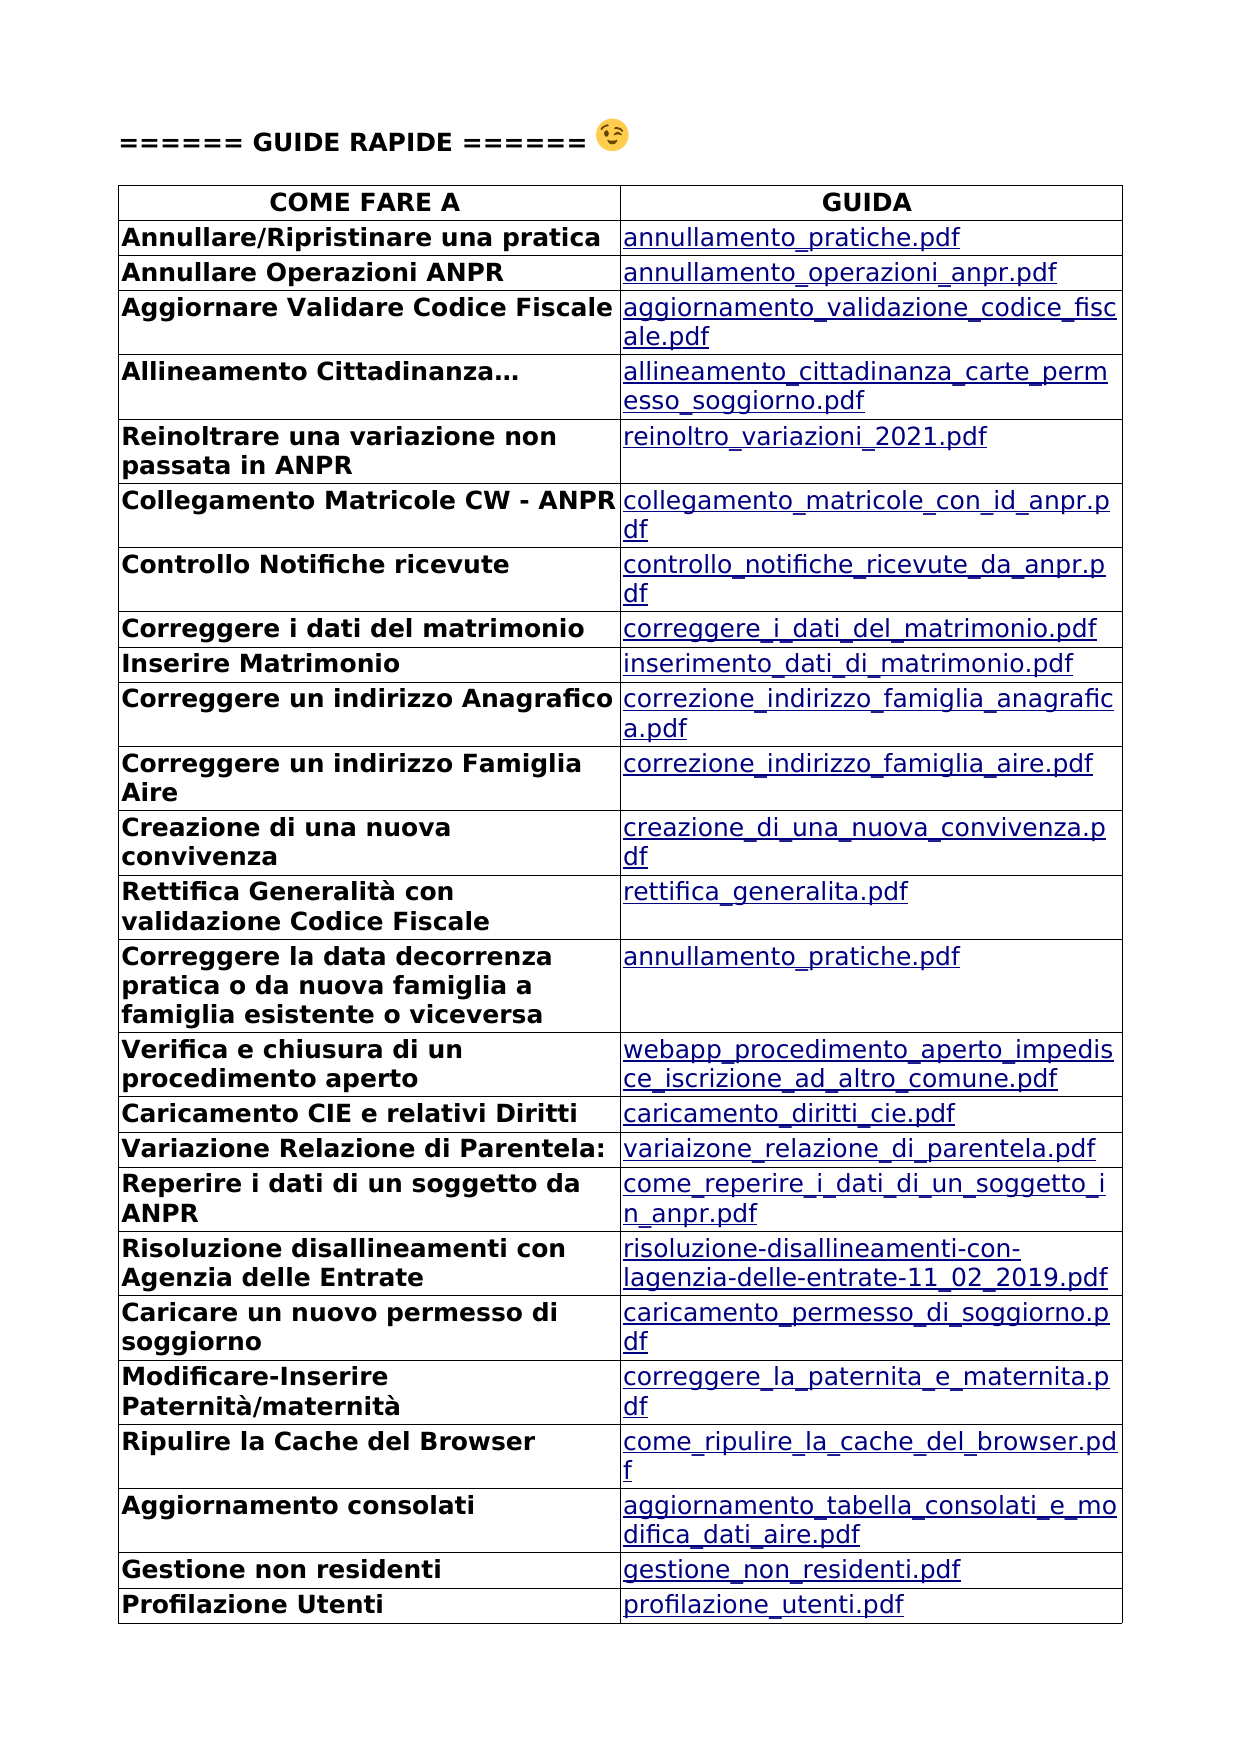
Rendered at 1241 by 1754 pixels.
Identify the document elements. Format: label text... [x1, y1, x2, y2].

table_cell correggere_i_dati_del_matrimonio.pdf [621, 612, 1122, 647]
table_header GUIDA [621, 186, 1122, 220]
table_cell Aggiornamento consolati [119, 1489, 620, 1552]
table_cell Reperire i dati di un soggetto da ANPR [119, 1168, 620, 1231]
table_cell Controllo Notifiche ricevute [119, 548, 620, 611]
table_cell gestione_non_residenti.pdf [621, 1553, 1122, 1587]
table_cell Verifica e chiusura di un procedimento aperto [119, 1033, 620, 1096]
table_cell annullamento_operazioni_anpr.pdf [621, 256, 1122, 290]
table_cell correzione_indirizzo_famiglia_aire.pdf [621, 747, 1122, 810]
table_cell inserimento_dati_di_matrimonio.pdf [621, 648, 1122, 682]
table_cell controllo_notifiche_ricevute_da_anpr.pdf [621, 548, 1122, 611]
table_cell Profilazione Utenti [119, 1589, 620, 1622]
table_cell Variazione Relazione di Parentela: [119, 1133, 620, 1167]
table_cell correggere_la_paternita_e_maternita.pdf [621, 1361, 1122, 1424]
table_cell annullamento_pratiche.pdf [621, 221, 1122, 255]
table_cell come_ripulire_la_cache_del_browser.pdf [621, 1425, 1122, 1488]
table_cell Caricamento CIE e relativi Diritti [119, 1097, 620, 1132]
table_cell reinoltro_variazioni_2021.pdf [621, 420, 1122, 483]
table_cell profilazione_utenti.pdf [621, 1589, 1122, 1622]
table_cell aggiornamento_tabella_consolati_e_modifica_dati_aire.pdf [621, 1489, 1122, 1552]
table_cell Correggere la data decorrenza pratica o da nuova famiglia a famiglia esistente o viceversa [119, 940, 620, 1032]
table_cell rettifica_generalita.pdf [621, 876, 1122, 939]
table_cell Collegamento Matricole CW - ANPR [119, 484, 620, 547]
table_cell collegamento_matricole_con_id_anpr.pdf [621, 484, 1122, 547]
table_cell Correggere un indirizzo Famiglia Aire [119, 747, 620, 810]
table_cell risoluzione-disallineamenti-con-lagenzia-delle-entrate-11_02_2019.pdf [621, 1232, 1122, 1295]
table_cell Annullare/Ripristinare una pratica [119, 221, 620, 255]
table_cell Risoluzione disallineamenti con Agenzia delle Entrate [119, 1232, 620, 1295]
table_cell Creazione di una nuova convivenza [119, 811, 620, 874]
table_cell Inserire Matrimonio [119, 648, 620, 682]
text ====== GUIDE RAPIDE ====== [118, 118, 1122, 157]
table_cell annullamento_pratiche.pdf [621, 940, 1122, 1032]
table_cell Rettifica Generalità con validazione Codice Fiscale [119, 876, 620, 939]
table_cell come_reperire_i_dati_di_un_soggetto_in_anpr.pdf [621, 1168, 1122, 1231]
table_cell correzione_indirizzo_famiglia_anagrafica.pdf [621, 683, 1122, 746]
table_header COME FARE A [119, 186, 620, 220]
table_cell Correggere i dati del matrimonio [119, 612, 620, 647]
table_cell Reinoltrare una variazione non passata in ANPR [119, 420, 620, 483]
table_cell Correggere un indirizzo Anagrafico [119, 683, 620, 746]
table_cell caricamento_diritti_cie.pdf [621, 1097, 1122, 1132]
table_cell allineamento_cittadinanza_carte_permesso_soggiorno.pdf [621, 355, 1122, 419]
table_cell Aggiornare Validare Codice Fiscale [119, 291, 620, 354]
table_cell Gestione non residenti [119, 1553, 620, 1587]
table_cell Modificare-Inserire Paternità/maternità [119, 1361, 620, 1424]
table_cell variaizone_relazione_di_parentela.pdf [621, 1133, 1122, 1167]
table_cell Annullare Operazioni ANPR [119, 256, 620, 290]
table_cell Allineamento Cittadinanza… [119, 355, 620, 419]
table_cell aggiornamento_validazione_codice_fiscale.pdf [621, 291, 1122, 354]
table_cell creazione_di_una_nuova_convivenza.pdf [621, 811, 1122, 874]
table_cell webapp_procedimento_aperto_impedisce_iscrizione_ad_altro_comune.pdf [621, 1033, 1122, 1096]
table_cell Caricare un nuovo permesso di soggiorno [119, 1296, 620, 1359]
table_cell Ripulire la Cache del Browser [119, 1425, 620, 1488]
table_cell caricamento_permesso_di_soggiorno.pdf [621, 1296, 1122, 1359]
